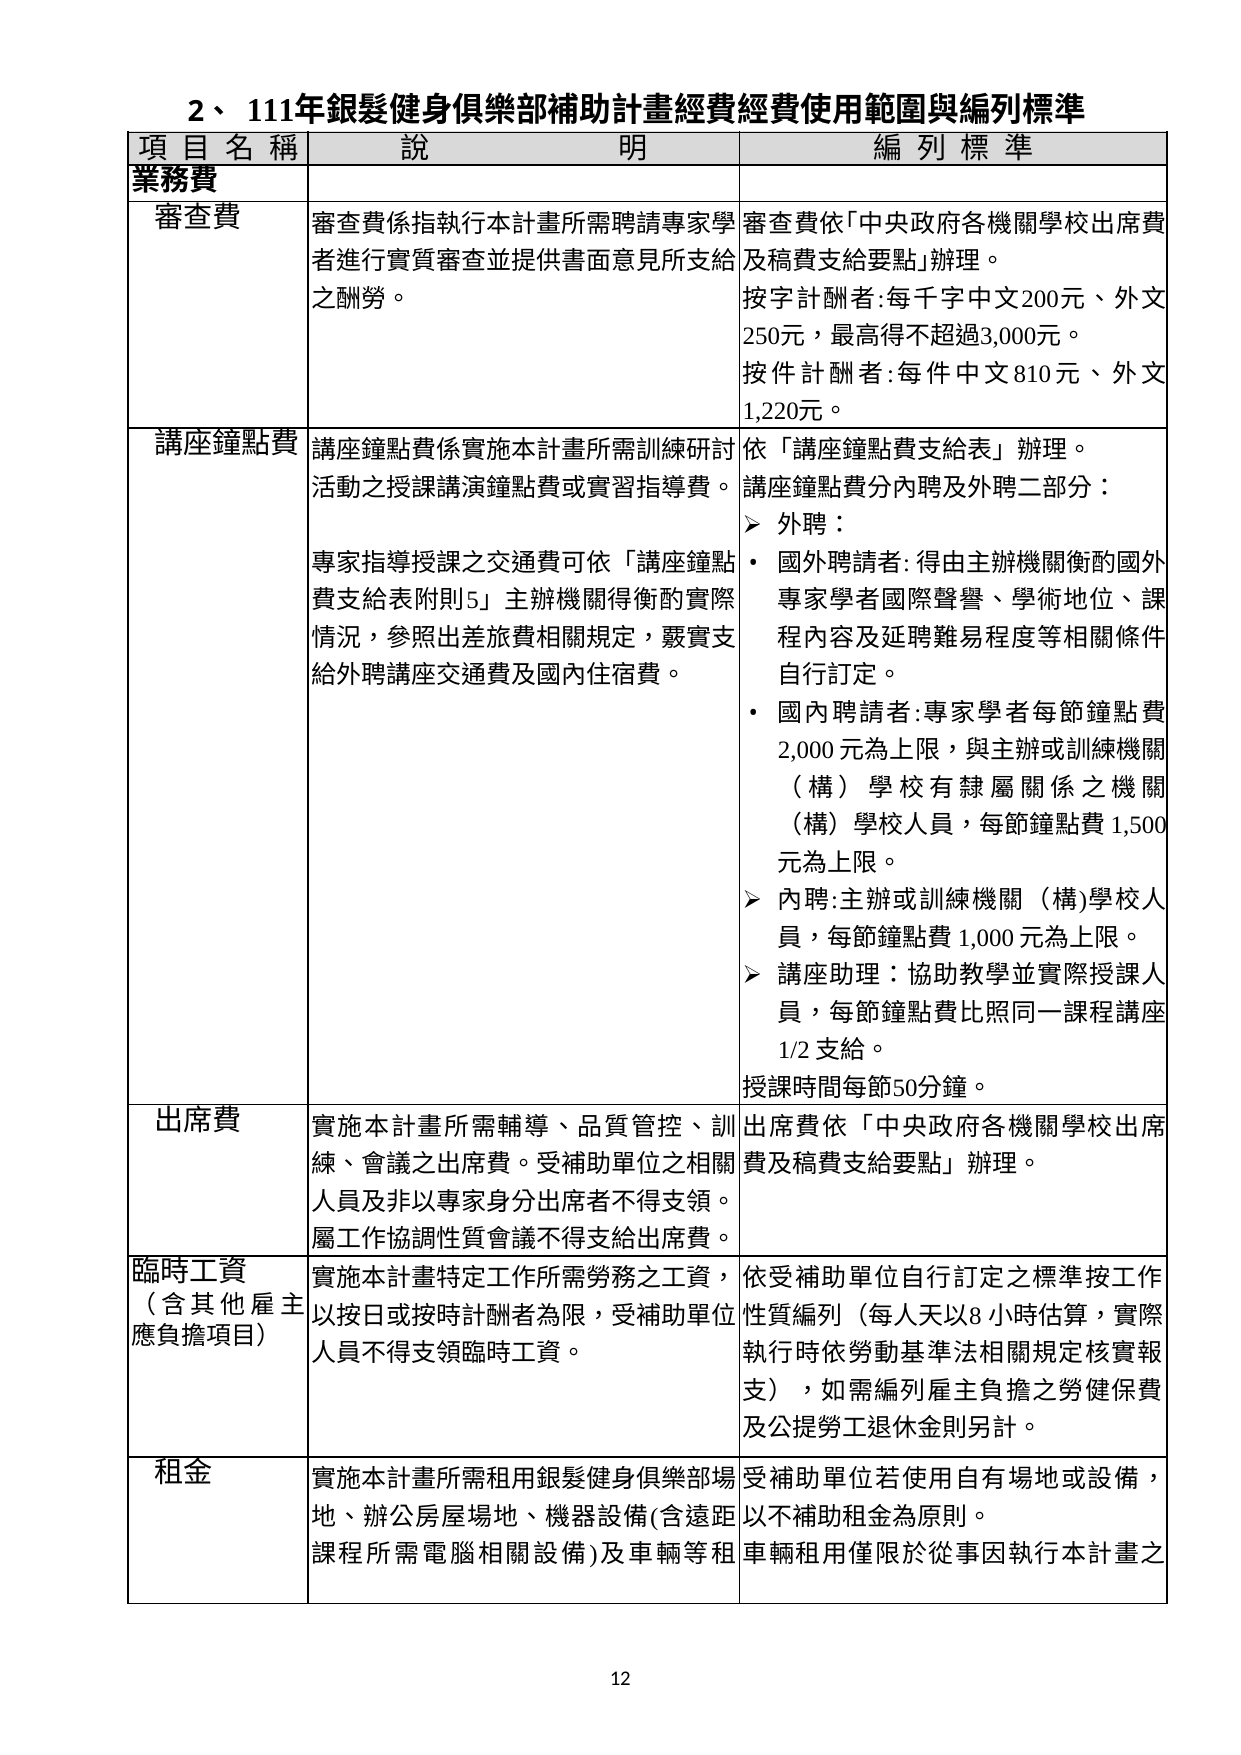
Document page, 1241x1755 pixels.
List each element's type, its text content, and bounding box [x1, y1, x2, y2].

table_cell 實施本計畫所需輔導、品質管控、訓練、會議之出席費。受補助單位之相關人員及非以專家身分出席者不得支領。 屬工作協調性質會議不得支給出席費。 [309, 1105, 739, 1255]
table_header 說 明 [309, 133, 739, 164]
table_cell 出席費依「中央政府各機關學校出席費及稿費支給要點」辦理。 [740, 1105, 1166, 1255]
table_cell 依受補助單位自行訂定之標準按工作性質編列（每人天以8 小時估算，實際執行時依勞動基準法相關規定核實報支），如需編列雇主負擔之勞健保費及公提勞工退休金則另計。 [740, 1257, 1166, 1456]
table_cell 業務費 [129, 166, 307, 201]
table_header 編 列 標 準 [740, 133, 1166, 164]
table_cell 審查費係指執行本計畫所需聘請專家學者進行實質審查並提供書面意見所支給之酬勞。 [309, 202, 739, 427]
table_cell 出席費 [129, 1105, 307, 1255]
table_cell 審查費 [129, 202, 307, 427]
table_cell 依「講座鐘點費支給表」辦理。 講座鐘點費分內聘及外聘二部分： 外聘： 國外聘請者: 得由主辦機關衡酌國外專家學者國際聲譽、學術地位、課程內容及延聘難易程度等相關條件自行訂定。 國內聘請者:專家學者每節鐘點費2,000元為上限，與主辦或訓練機關（構）學校有隸屬關係之機關（構）學校人員，每節鐘點費1,500元為上限。 內聘:主辦或訓練機關（構)學校人員，每節鐘點費1,000元為上限。 講座助理：協助教學並實際授課人員，每節鐘點費比照同一課程講座1/2支給。 授課時間每節50分鐘。 [740, 429, 1166, 1104]
table_cell 臨時工資 （含其他雇主應負擔項目） [129, 1257, 307, 1456]
table_cell 實施本計畫特定工作所需勞務之工資，以按日或按時計酬者為限，受補助單位人員不得支領臨時工資。 [309, 1257, 739, 1456]
table_cell 實施本計畫所需租用銀髮健身俱樂部場地、辦公房屋場地、機器設備(含遠距課程所需電腦相關設備)及車輛等租 [309, 1458, 739, 1603]
table_cell [309, 166, 739, 201]
table_cell 講座鐘點費係實施本計畫所需訓練研討活動之授課講演鐘點費或實習指導費。 專家指導授課之交通費可依「講座鐘點費支給表附則5」主辦機關得衡酌實際情況，參照出差旅費相關規定，覈實支給外聘講座交通費及國內住宿費。 [309, 429, 739, 1104]
table_cell [740, 166, 1166, 201]
table_cell 講座鐘點費 [129, 429, 307, 1104]
table_cell 審查費依｢中央政府各機關學校出席費及稿費支給要點｣辦理。 按字計酬者:每千字中文200元、外文250元，最高得不超過3,000元。 按件計酬者:每件中文810元、外文1,220元。 [740, 202, 1166, 427]
list 111年銀髮健身俱樂部補助計畫經費經費使用範圍與編列標準 [187, 79, 1107, 131]
table_cell 受補助單位若使用自有場地或設備，以不補助租金為原則。 車輛租用僅限於從事因執行本計畫之 [740, 1458, 1166, 1603]
table_header 項 目 名 稱 [129, 133, 307, 164]
table_cell 租金 [129, 1458, 307, 1603]
